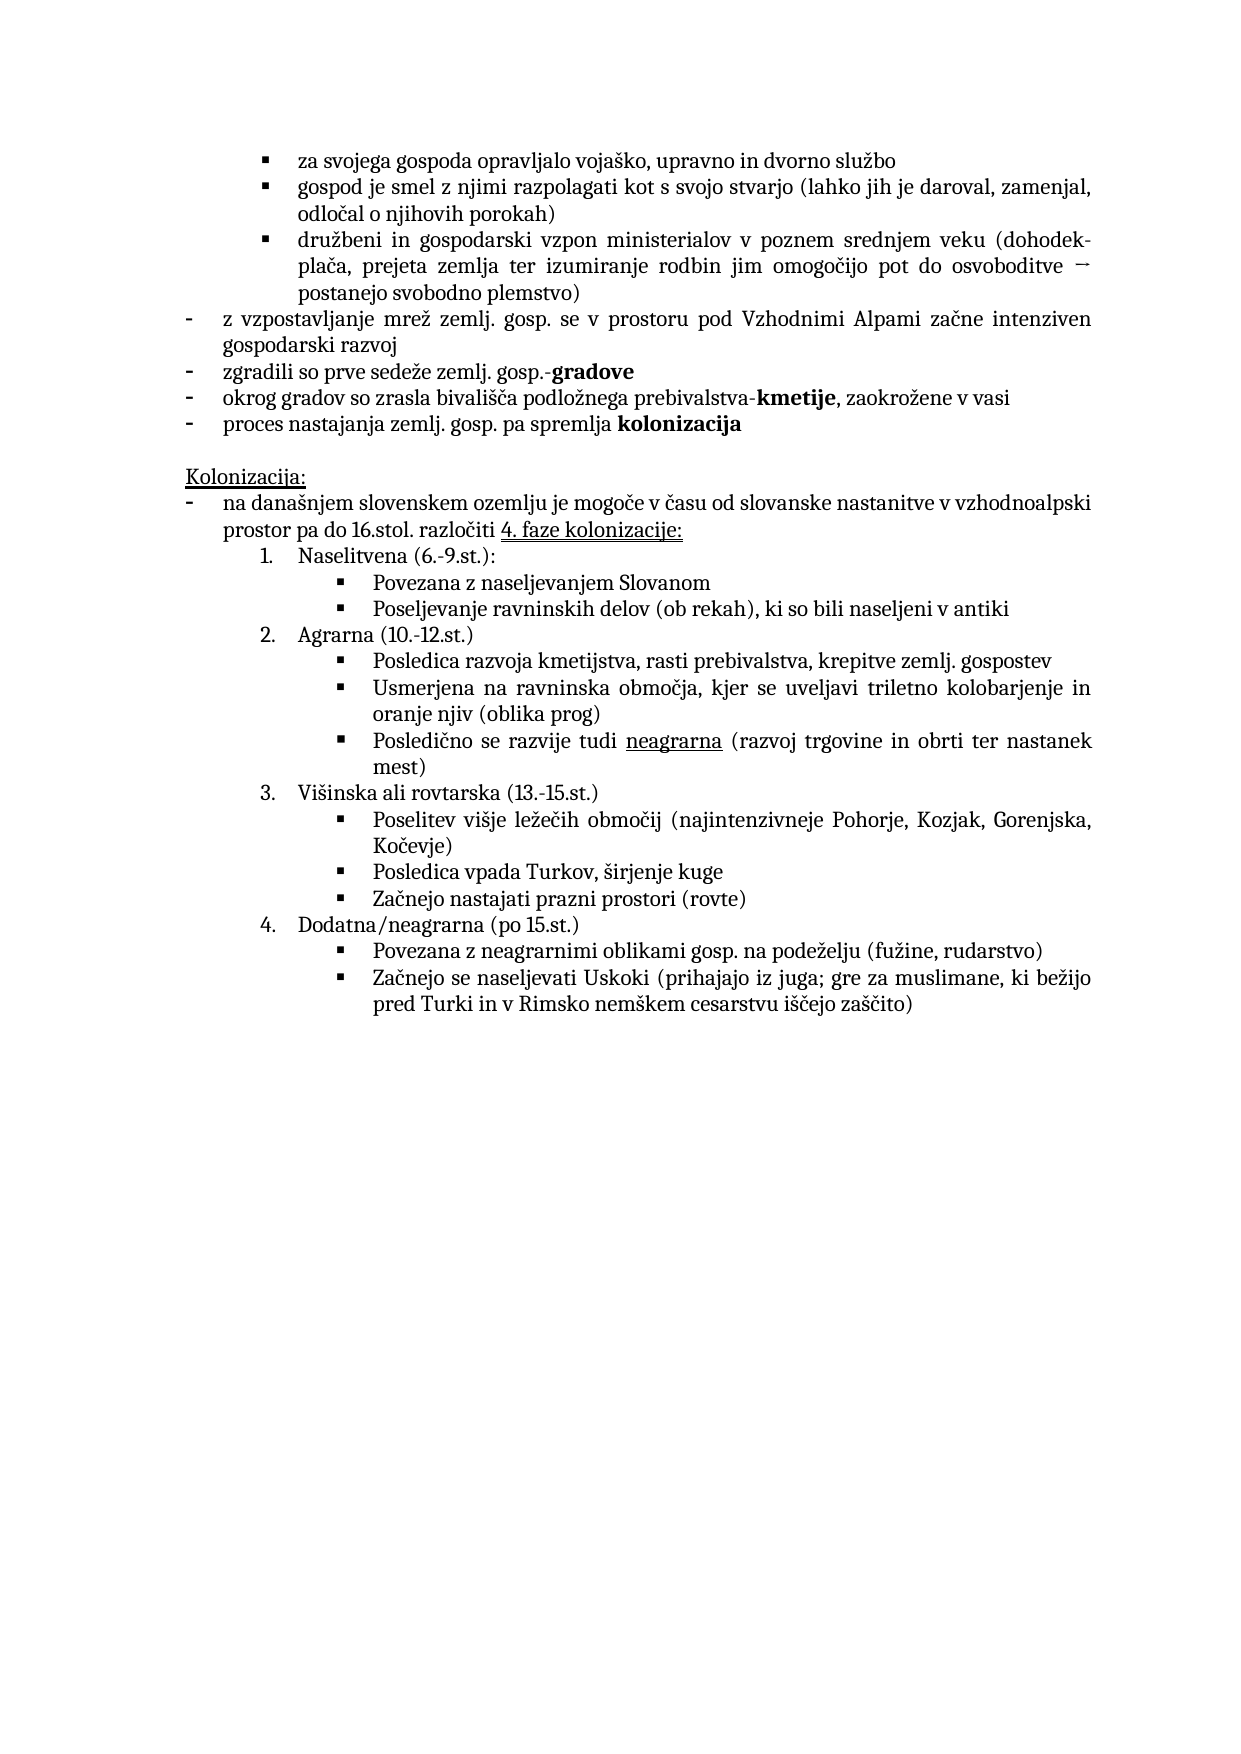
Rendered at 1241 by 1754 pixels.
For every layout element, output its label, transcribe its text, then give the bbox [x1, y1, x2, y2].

list Višinska ali rovtarska (13.-15.st.) [260, 780, 1093, 806]
list Začnejo nastajati prazni prostori (rovte) [335, 886, 1093, 912]
list z vzpostavljanje mrež zemlj. gosp. se v prostoru pod Vzhodnimi Alpami začne intenziven gospodarski razvoj [185, 306, 1093, 358]
list Posledica vpada Turkov, širjenje kuge [335, 859, 1093, 886]
list proces nastajanja zemlj. gosp. pa spremlja kolonizacija [185, 411, 1093, 437]
text Kolonizacija: [185, 464, 1093, 490]
list Agrarna (10.-12.st.) [260, 622, 1093, 648]
list Poselitev višje ležečih območij (najintenzivneje Pohorje, Kozjak, Gorenjska, Kočevje) [335, 806, 1093, 859]
list Naselitvena (6.-9.st.): [260, 543, 1093, 569]
list Posledica razvoja kmetijstva, rasti prebivalstva, krepitve zemlj. gospostev [335, 648, 1093, 675]
list na današnjem slovenskem ozemlju je mogoče v času od slovanske nastanitve v vzhodnoalpski prostor pa do 16.stol. razločiti 4. faze kolonizacije: [185, 490, 1093, 543]
list Dodatna/neagrarna (po 15.st.) [260, 912, 1093, 938]
list družbeni in gospodarski vzpon ministerialov v poznem srednjem veku (dohodek-plača, prejeta zemlja ter izumiranje rodbin jim omogočijo pot do osvoboditve → postanejo svobodno plemstvo) [260, 227, 1093, 306]
list Poseljevanje ravninskih delov (ob rekah), ki so bili naseljeni v antiki [335, 596, 1093, 622]
list Povezana z neagrarnimi oblikami gosp. na podeželju (fužine, rudarstvo) [335, 938, 1093, 964]
list Začnejo se naseljevati Uskoki (prihajajo iz juga; gre za muslimane, ki bežijo pred Turki in v Rimsko nemškem cesarstvu iščejo zaščito) [335, 964, 1093, 1017]
list Povezana z naseljevanjem Slovanom [335, 569, 1093, 596]
list zgradili so prve sedeže zemlj. gosp.-gradove [185, 358, 1093, 385]
list okrog gradov so zrasla bivališča podložnega prebivalstva-kmetije, zaokrožene v vasi [185, 385, 1093, 411]
list Posledično se razvije tudi neagrarna (razvoj trgovine in obrti ter nastanek mest) [335, 727, 1093, 780]
list gospod je smel z njimi razpolagati kot s svojo stvarjo (lahko jih je daroval, zamenjal, odločal o njihovih porokah) [260, 174, 1093, 227]
list za svojega gospoda opravljalo vojaško, upravno in dvorno službo [260, 148, 1093, 174]
list Usmerjena na ravninska območja, kjer se uveljavi triletno kolobarjenje in oranje njiv (oblika prog) [335, 675, 1093, 727]
